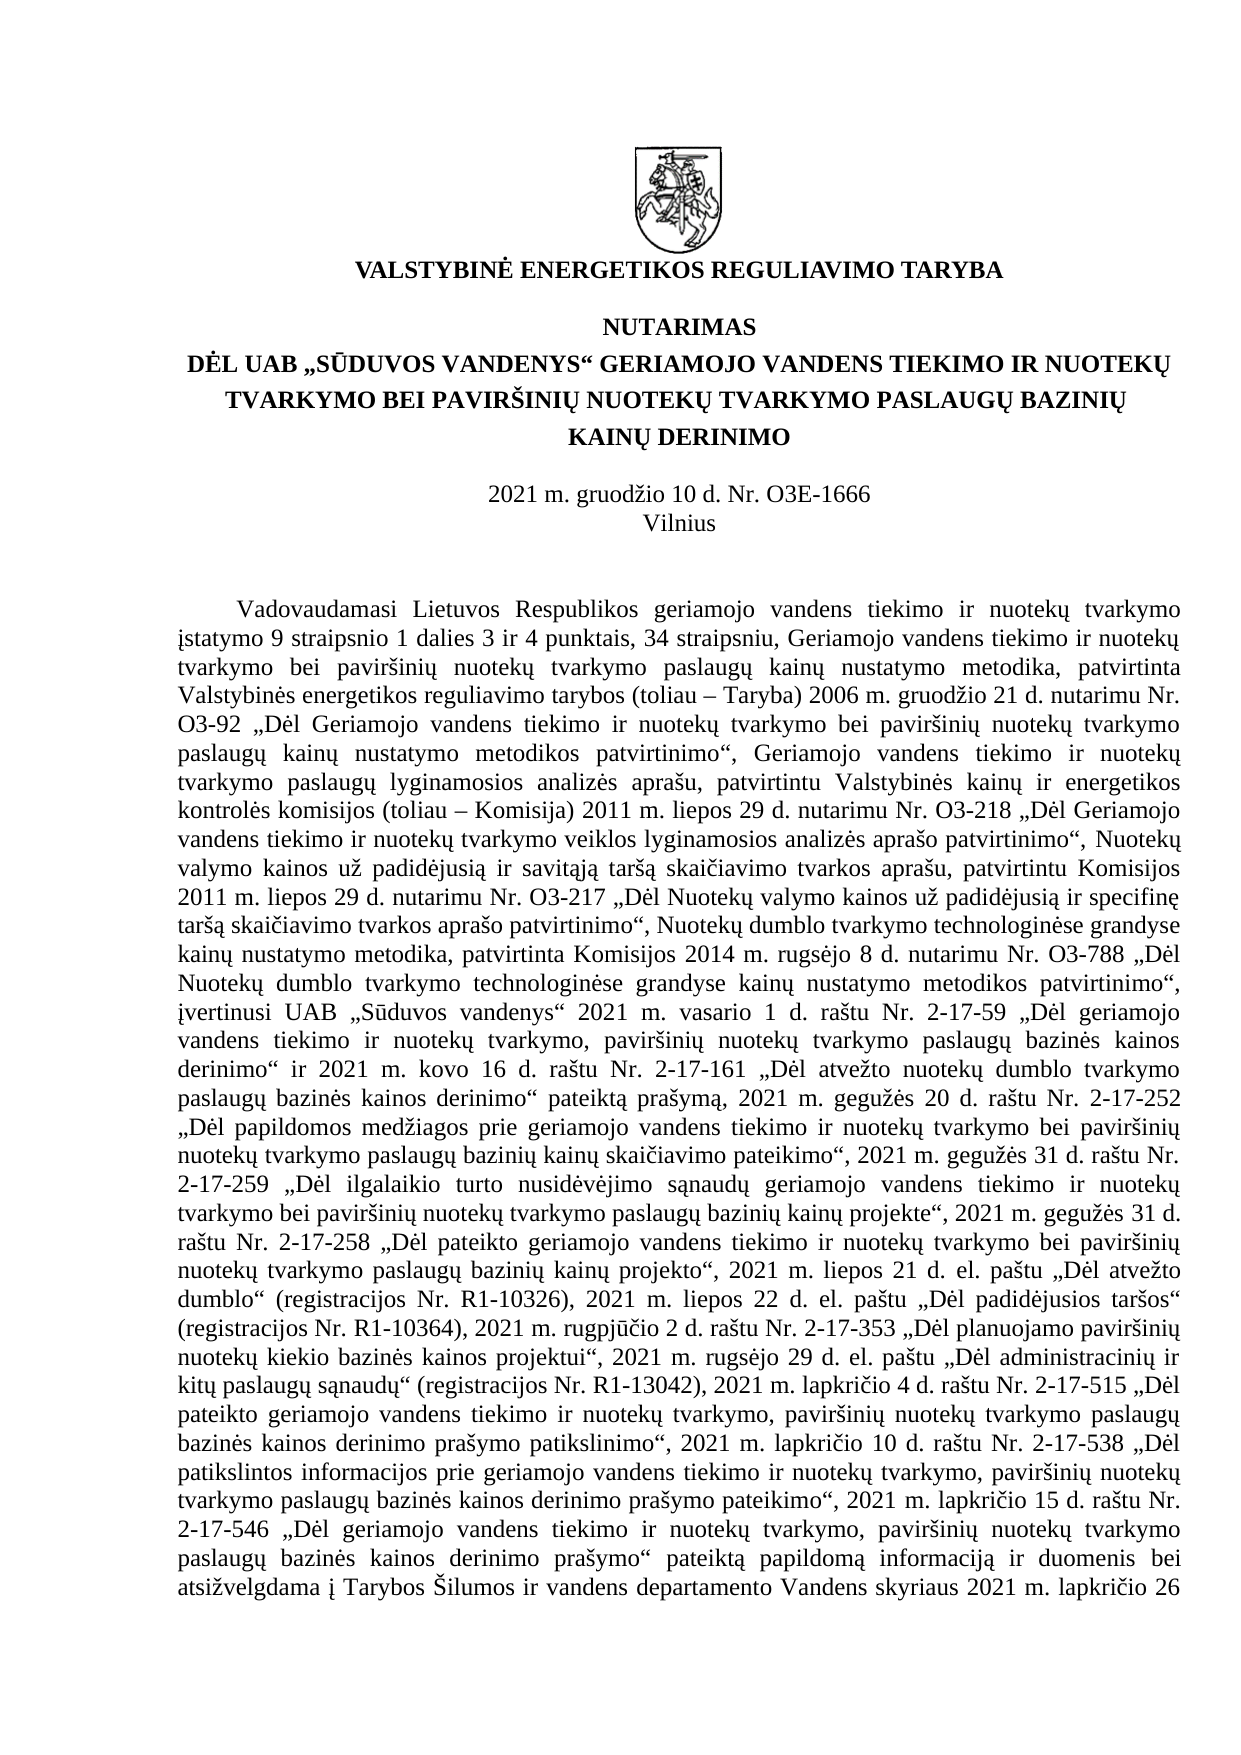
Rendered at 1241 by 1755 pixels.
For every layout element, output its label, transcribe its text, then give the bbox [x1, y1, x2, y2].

text 2021 m. gruodžio 10 d. Nr. O3E-1666 [177, 479, 1181, 508]
text DĖL Uab „Sūduvos vandenys“ Geriamojo vandens tiekimo ir nuotekų tvarkymo bei paviršinių nuotekų tvarkymo paslaugų bazinių kainų derinimo [177, 341, 1181, 451]
text Nutarimas [177, 312, 1181, 341]
text Vadovaudamasi Lietuvos Respublikos geriamojo vandens tiekimo ir nuotekų tvarkymo įstatymo 9 straipsnio 1 dalies 3 ir 4 punktais, 34 straipsniu, Geriamojo vandens tiekimo ir nuotekų tvarkymo bei paviršinių nuotekų tvarkymo paslaugų kainų nustatymo metodika, patvirtinta Valstybinės energetikos reguliavimo tarybos (toliau – Taryba) 2006 m. gruodžio 21 d. nutarimu Nr. O3-92 „Dėl Geriamojo vandens tiekimo ir nuotekų tvarkymo bei paviršinių nuotekų tvarkymo paslaugų kainų nustatymo metodikos patvirtinimo“, Geriamojo vandens tiekimo ir nuotekų tvarkymo paslaugų lyginamosios analizės aprašu, patvirtintu Valstybinės kainų ir energetikos kontrolės komisijos (toliau – Komisija) 2011 m. liepos 29 d. nutarimu Nr. O3-218 „Dėl Geriamojo vandens tiekimo ir nuotekų tvarkymo veiklos lyginamosios analizės aprašo patvirtinimo“, Nuotekų valymo kainos už padidėjusią ir savitąją taršą skaičiavimo tvarkos aprašu, patvirtintu Komisijos 2011 m. liepos 29 d. nutarimu Nr. O3-217 „Dėl Nuotekų valymo kainos už padidėjusią ir specifinę taršą skaičiavimo tvarkos aprašo patvirtinimo“, Nuotekų dumblo tvarkymo technologinėse grandyse kainų nustatymo metodika, patvirtinta Komisijos 2014 m. rugsėjo 8 d. nutarimu Nr. O3-788 „Dėl Nuotekų dumblo tvarkymo technologinėse grandyse kainų nustatymo metodikos patvirtinimo“, įvertinusi UAB „Sūduvos vandenys“ 2021 m. vasario 1 d. raštu Nr. 2-17-59 „Dėl geriamojo vandens tiekimo ir nuotekų tvarkymo, paviršinių nuotekų tvarkymo paslaugų bazinės kainos derinimo“ ir 2021 m. kovo 16 d. raštu Nr. 2-17-161 „Dėl atvežto nuotekų dumblo tvarkymo paslaugų bazinės kainos derinimo“ pateiktą prašymą, 2021 m. gegužės 20 d. raštu Nr. 2-17-252 „Dėl papildomos medžiagos prie geriamojo vandens tiekimo ir nuotekų tvarkymo bei paviršinių nuotekų tvarkymo paslaugų bazinių kainų skaičiavimo pateikimo“, 2021 m. gegužės 31 d. raštu Nr. 2-17-259 „Dėl ilgalaikio turto nusidėvėjimo sąnaudų geriamojo vandens tiekimo ir nuotekų tvarkymo bei paviršinių nuotekų tvarkymo paslaugų bazinių kainų projekte“, 2021 m. gegužės 31 d. raštu Nr. 2-17-258 „Dėl pateikto geriamojo vandens tiekimo ir nuotekų tvarkymo bei paviršinių nuotekų tvarkymo paslaugų bazinių kainų projekto“, 2021 m. liepos 21 d. el. paštu „Dėl atvežto dumblo“ (registracijos Nr. R1-10326), 2021 m. liepos 22 d. el. paštu „Dėl padidėjusios taršos“ (registracijos Nr. R1-10364), 2021 m. rugpjūčio 2 d. raštu Nr. 2-17-353 „Dėl planuojamo paviršinių nuotekų kiekio bazinės kainos projektui“, 2021 m. rugsėjo 29 d. el. paštu „Dėl administracinių ir kitų paslaugų sąnaudų“ (registracijos Nr. R1-13042), 2021 m. lapkričio 4 d. raštu Nr. 2-17-515 „Dėl pateikto geriamojo vandens tiekimo ir nuotekų tvarkymo, paviršinių nuotekų tvarkymo paslaugų bazinės kainos derinimo prašymo patikslinimo“, 2021 m. lapkričio 10 d. raštu Nr. 2-17-538 „Dėl patikslintos informacijos prie geriamojo vandens tiekimo ir nuotekų tvarkymo, paviršinių nuotekų tvarkymo paslaugų bazinės kainos derinimo prašymo pateikimo“, 2021 m. lapkričio 15 d. raštu Nr. 2-17-546 „Dėl geriamojo vandens tiekimo ir nuotekų tvarkymo, paviršinių nuotekų tvarkymo paslaugų bazinės kainos derinimo prašymo“ pateiktą papildomą informaciją ir duomenis bei atsižvelgdama į Tarybos Šilumos ir vandens departamento Vandens skyriaus 2021 m. lapkričio 26 [177, 594, 1181, 1601]
text Vilnius [177, 508, 1181, 537]
text VALSTYBINĖ ENERGETIKOS reguliavimo taryba [177, 255, 1181, 284]
